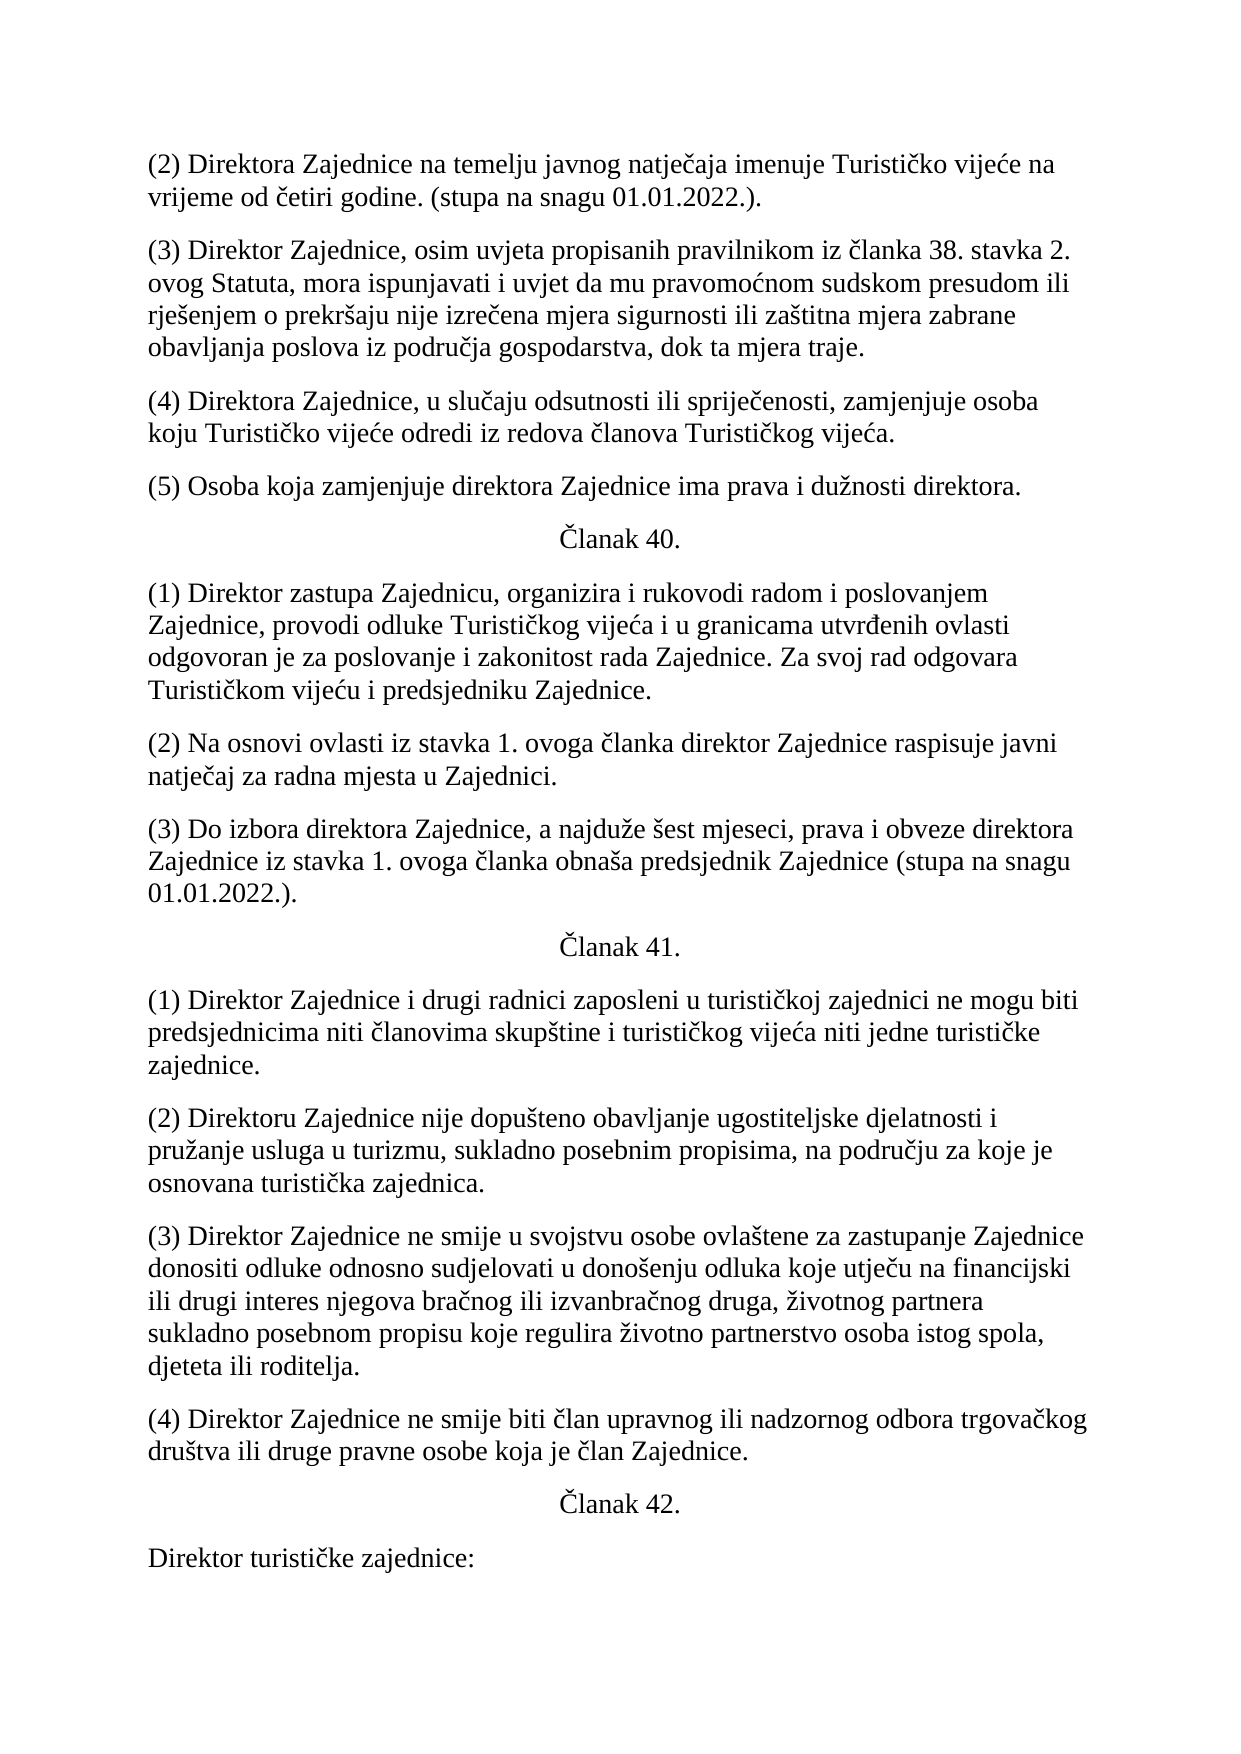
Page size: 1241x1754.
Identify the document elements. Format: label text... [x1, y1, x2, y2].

text Članak 42. [148, 1487, 1093, 1520]
text (1) Direktor zastupa Zajednicu, organizira i rukovodi radom i poslovanjem Zajednice, provodi odluke Turističkog vijeća i u granicama utvrđenih ovlasti odgovoran je za poslovanje i zakonitost rada Zajednice. Za svoj rad odgovara Turističkom vijeću i predsjedniku Zajednice. [148, 576, 1093, 705]
text Direktor turističke zajednice: [148, 1541, 1093, 1573]
text (2) Na osnovi ovlasti iz stavka 1. ovoga članka direktor Zajednice raspisuje javni natječaj za radna mjesta u Zajednici. [148, 726, 1093, 791]
text (3) Direktor Zajednice ne smije u svojstvu osobe ovlaštene za zastupanje Zajednice donositi odluke odnosno sudjelovati u donošenju odluka koje utječu na financijski ili drugi interes njegova bračnog ili izvanbračnog druga, životnog partnera sukladno posebnom propisu koje regulira životno partnerstvo osoba istog spola, djeteta ili roditelja. [148, 1219, 1093, 1381]
text (3) Do izbora direktora Zajednice, a najduže šest mjeseci, prava i obveze direktora Zajednice iz stavka 1. ovoga članka obnaša predsjednik Zajednice (stupa na snagu 01.01.2022.). [148, 812, 1093, 909]
text (4) Direktor Zajednice ne smije biti član upravnog ili nadzornog odbora trgovačkog društva ili druge pravne osobe koja je član Zajednice. [148, 1402, 1093, 1467]
text Članak 41. [148, 930, 1093, 962]
text (1) Direktor Zajednice i drugi radnici zaposleni u turističkoj zajednici ne mogu biti predsjednicima niti članovima skupštine i turističkog vijeća niti jedne turističke zajednice. [148, 983, 1093, 1080]
text (2) Direktoru Zajednice nije dopušteno obavljanje ugostiteljske djelatnosti i pružanje usluga u turizmu, sukladno posebnim propisima, na području za koje je osnovana turistička zajednica. [148, 1101, 1093, 1198]
text (5) Osoba koja zamjenjuje direktora Zajednice ima prava i dužnosti direktora. [148, 469, 1093, 502]
text (3) Direktor Zajednice, osim uvjeta propisanih pravilnikom iz članka 38. stavka 2. ovog Statuta, mora ispunjavati i uvjet da mu pravomoćnom sudskom presudom ili rješenjem o prekršaju nije izrečena mjera sigurnosti ili zaštitna mjera zabrane obavljanja poslova iz područja gospodarstva, dok ta mjera traje. [148, 233, 1093, 363]
text Članak 40. [148, 522, 1093, 555]
text (2) Direktora Zajednice na temelju javnog natječaja imenuje Turističko vijeće na vrijeme od četiri godine. (stupa na snagu 01.01.2022.). [148, 148, 1093, 212]
text (4) Direktora Zajednice, u slučaju odsutnosti ili spriječenosti, zamjenjuje osoba koju Turističko vijeće odredi iz redova članova Turističkog vijeća. [148, 384, 1093, 448]
